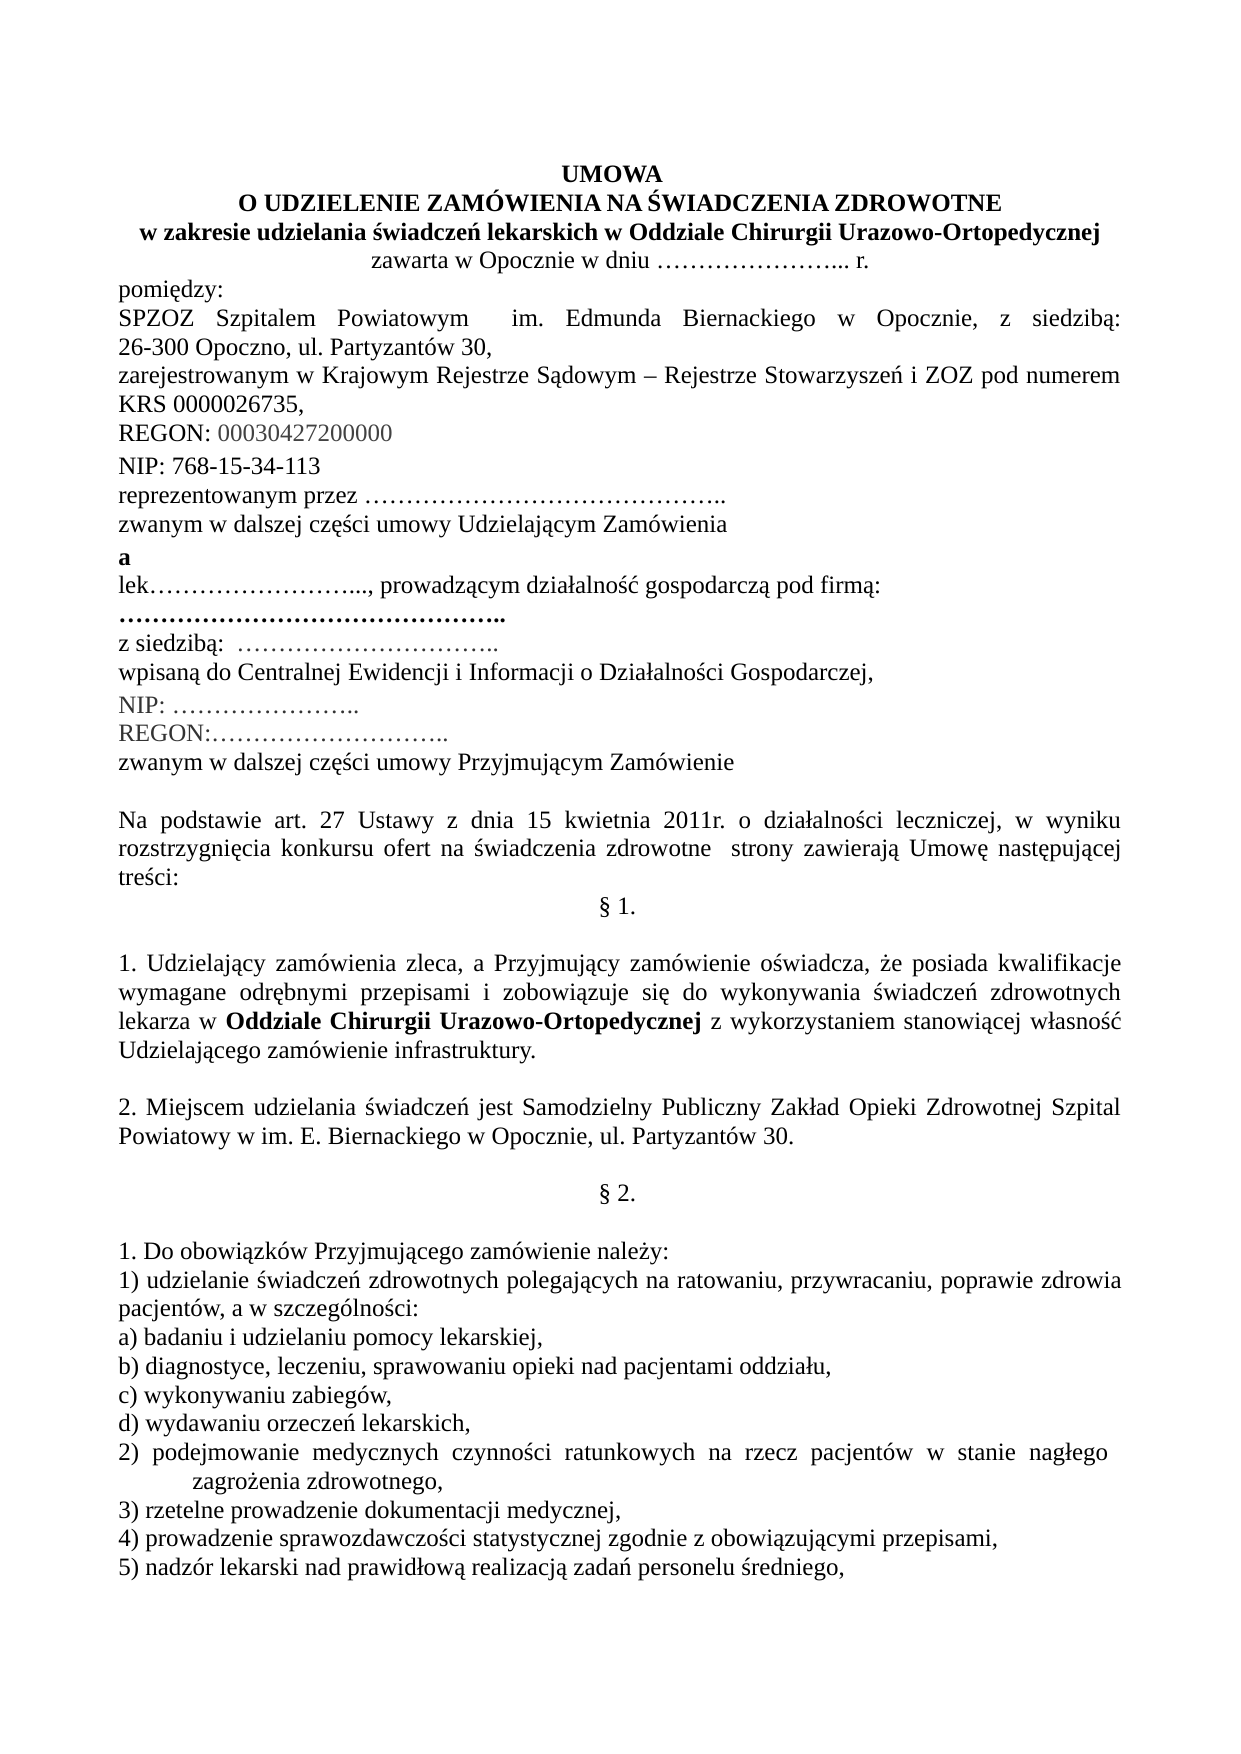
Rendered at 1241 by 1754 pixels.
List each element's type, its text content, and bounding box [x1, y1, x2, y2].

text NIP: 768-15-34-113 [118, 451, 1122, 480]
text 2) podejmowanie medycznych czynności ratunkowych na rzecz pacjentów w stanie nagłego zagrożenia zdrowotnego, [118, 1437, 1122, 1495]
text 1. Udzielający zamówienia zleca, a Przyjmujący zamówienie oświadcza, że posiada kwalifikacje wymagane odrębnymi przepisami i zobowiązuje się do wykonywania świadczeń zdrowotnych lekarza w Oddziale Chirurgii Urazowo-Ortopedycznej z wykorzystaniem stanowiącej własność Udzielającego zamówienie infrastruktury. [118, 948, 1122, 1063]
text zwanym w dalszej części umowy Udzielającym Zamówienia [118, 509, 1122, 537]
text O UDZIELENIE ZAMÓWIENIA NA ŚWIADCZENIA ZDROWOTNE [118, 188, 1122, 217]
text c) wykonywaniu zabiegów, [118, 1380, 1122, 1408]
text d) wydawaniu orzeczeń lekarskich, [118, 1408, 1122, 1437]
text REGON:……………………….. [118, 718, 1122, 747]
text 5) nadzór lekarski nad prawidłową realizacją zadań personelu średniego, [118, 1552, 1122, 1581]
text NIP: ………………….. [118, 690, 1122, 718]
text SPZOZ Szpitalem Powiatowym im. Edmunda Biernackiego w Opocznie, z siedzibą: 26-300 Opoczno, ul. Partyzantów 30, [118, 303, 1122, 361]
text zawarta w Opocznie w dniu …………………... r. [118, 246, 1122, 274]
text z siedzibą: ………………………….. [118, 628, 1122, 657]
text Na podstawie art. 27 Ustawy z dnia 15 kwietnia 2011r. o działalności leczniczej, w wyniku rozstrzygnięcia konkursu ofert na świadczenia zdrowotne strony zawierają Umowę następującej treści: [118, 805, 1122, 891]
text lek……………………..., prowadzącym działalność gospodarczą pod firmą: [118, 570, 1122, 599]
text a [118, 542, 1122, 570]
text 2. Miejscem udzielania świadczeń jest Samodzielny Publiczny Zakład Opieki Zdrowotnej Szpital Powiatowy w im. E. Biernackiego w Opocznie, ul. Partyzantów 30. [118, 1092, 1122, 1150]
text 1) udzielanie świadczeń zdrowotnych polegających na ratowaniu, przywracaniu, poprawie zdrowia pacjentów, a w szczególności: [118, 1265, 1122, 1322]
text zwanym w dalszej części umowy Przyjmującym Zamówienie [118, 747, 1122, 776]
text w zakresie udzielania świadczeń lekarskich w Oddziale Chirurgii Urazowo-Ortopedycznej [118, 217, 1122, 246]
text b) diagnostyce, leczeniu, sprawowaniu opieki nad pacjentami oddziału, [118, 1351, 1122, 1380]
text zarejestrowanym w Krajowym Rejestrze Sądowym – Rejestrze Stowarzyszeń i ZOZ pod numerem KRS 0000026735, [118, 361, 1122, 418]
text a) badaniu i udzielaniu pomocy lekarskiej, [118, 1322, 1122, 1351]
text ……………………………………….. [118, 599, 1122, 628]
text § 2. [118, 1178, 1122, 1207]
text UMOWA [118, 159, 1122, 188]
text REGON: 00030427200000 [118, 418, 1122, 447]
text § 1. [118, 891, 1122, 920]
text 4) prowadzenie sprawozdawczości statystycznej zgodnie z obowiązującymi przepisami, [118, 1523, 1122, 1552]
text wpisaną do Centralnej Ewidencji i Informacji o Działalności Gospodarczej, [118, 657, 1122, 685]
text 1. Do obowiązków Przyjmującego zamówienie należy: [118, 1236, 1122, 1265]
text 3) rzetelne prowadzenie dokumentacji medycznej, [118, 1495, 1122, 1523]
text pomiędzy: [118, 274, 1122, 303]
text reprezentowanym przez …………………………………….. [118, 480, 1122, 509]
